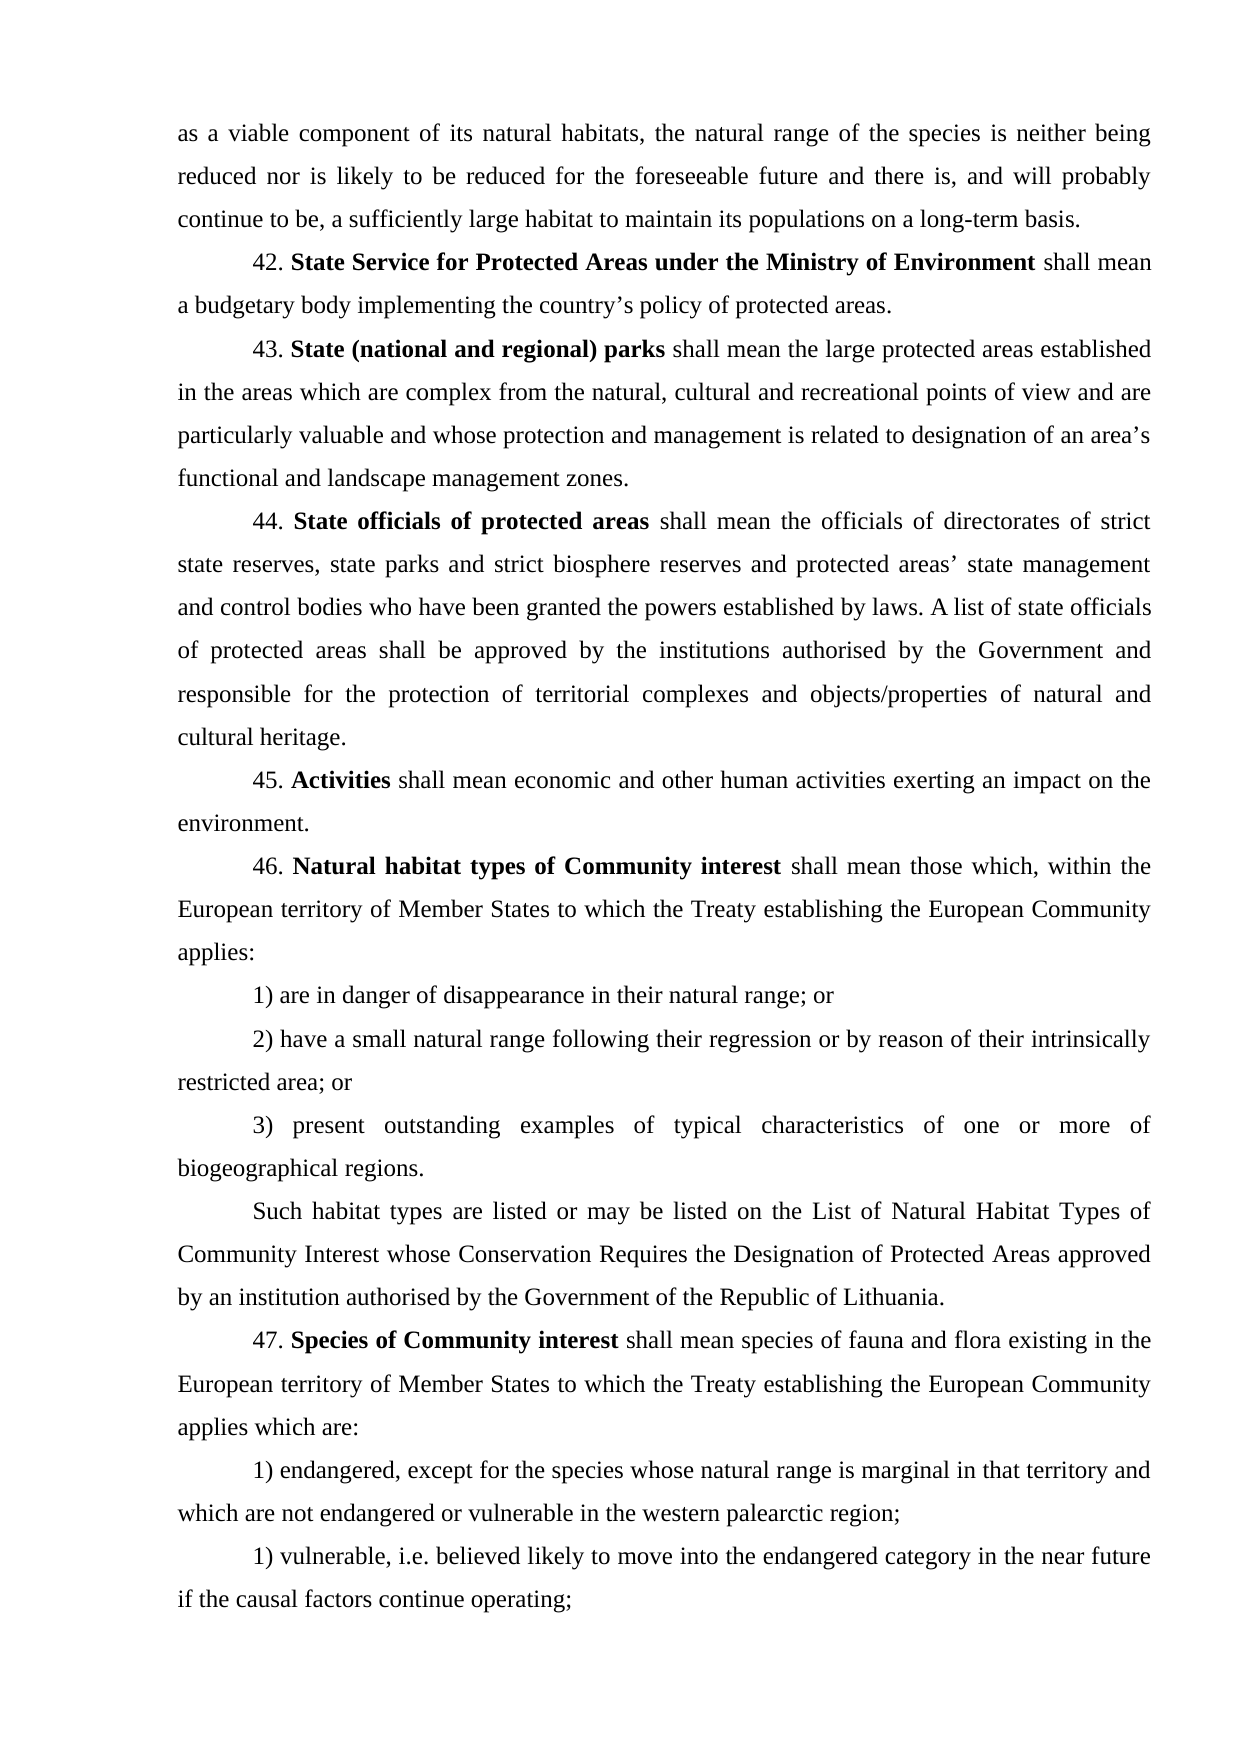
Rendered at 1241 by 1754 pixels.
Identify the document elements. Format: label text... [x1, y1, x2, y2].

text as a viable component of its natural habitats, the natural range of the species is neither being reduced nor is likely to be reduced for the foreseeable future and there is, and will probably continue to be, a sufficiently large habitat to maintain its populations on a long-term basis. [177, 118, 1152, 233]
text 1) are in danger of disappearance in their natural range; or [177, 981, 1152, 1009]
text 45. Activities shall mean economic and other human activities exerting an impact on the environment. [177, 765, 1152, 837]
text 47. Species of Community interest shall mean species of fauna and flora existing in the European territory of Member States to which the Treaty establishing the European Community applies which are: [177, 1326, 1152, 1441]
text 42. State Service for Protected Areas under the Ministry of Environment shall mean a budgetary body implementing the country’s policy of protected areas. [177, 247, 1152, 319]
text 3) present outstanding examples of typical characteristics of one or more of biogeographical regions. [177, 1110, 1152, 1182]
text 43. State (national and regional) parks shall mean the large protected areas established in the areas which are complex from the natural, cultural and recreational points of view and are particularly valuable and whose protection and management is related to designation of an area’s functional and landscape management zones. [177, 334, 1152, 492]
text 2) have a small natural range following their regression or by reason of their intrinsically restricted area; or [177, 1024, 1152, 1096]
text 46. Natural habitat types of Community interest shall mean those which, within the European territory of Member States to which the Treaty establishing the European Community applies: [177, 851, 1152, 966]
text 1) endangered, except for the species whose natural range is marginal in that territory and which are not endangered or vulnerable in the western palearctic region; [177, 1455, 1152, 1527]
text 1) vulnerable, i.e. believed likely to move into the endangered category in the near future if the causal factors continue operating; [177, 1541, 1152, 1613]
text Such habitat types are listed or may be listed on the List of Natural Habitat Types of Community Interest whose Conservation Requires the Designation of Protected Areas approved by an institution authorised by the Government of the Republic of Lithuania. [177, 1196, 1152, 1311]
text 44. State officials of protected areas shall mean the officials of directorates of strict state reserves, state parks and strict biosphere reserves and protected areas’ state management and control bodies who have been granted the powers established by laws. A list of state officials of protected areas shall be approved by the institutions authorised by the Government and responsible for the protection of territorial complexes and objects/properties of natural and cultural heritage. [177, 506, 1152, 751]
